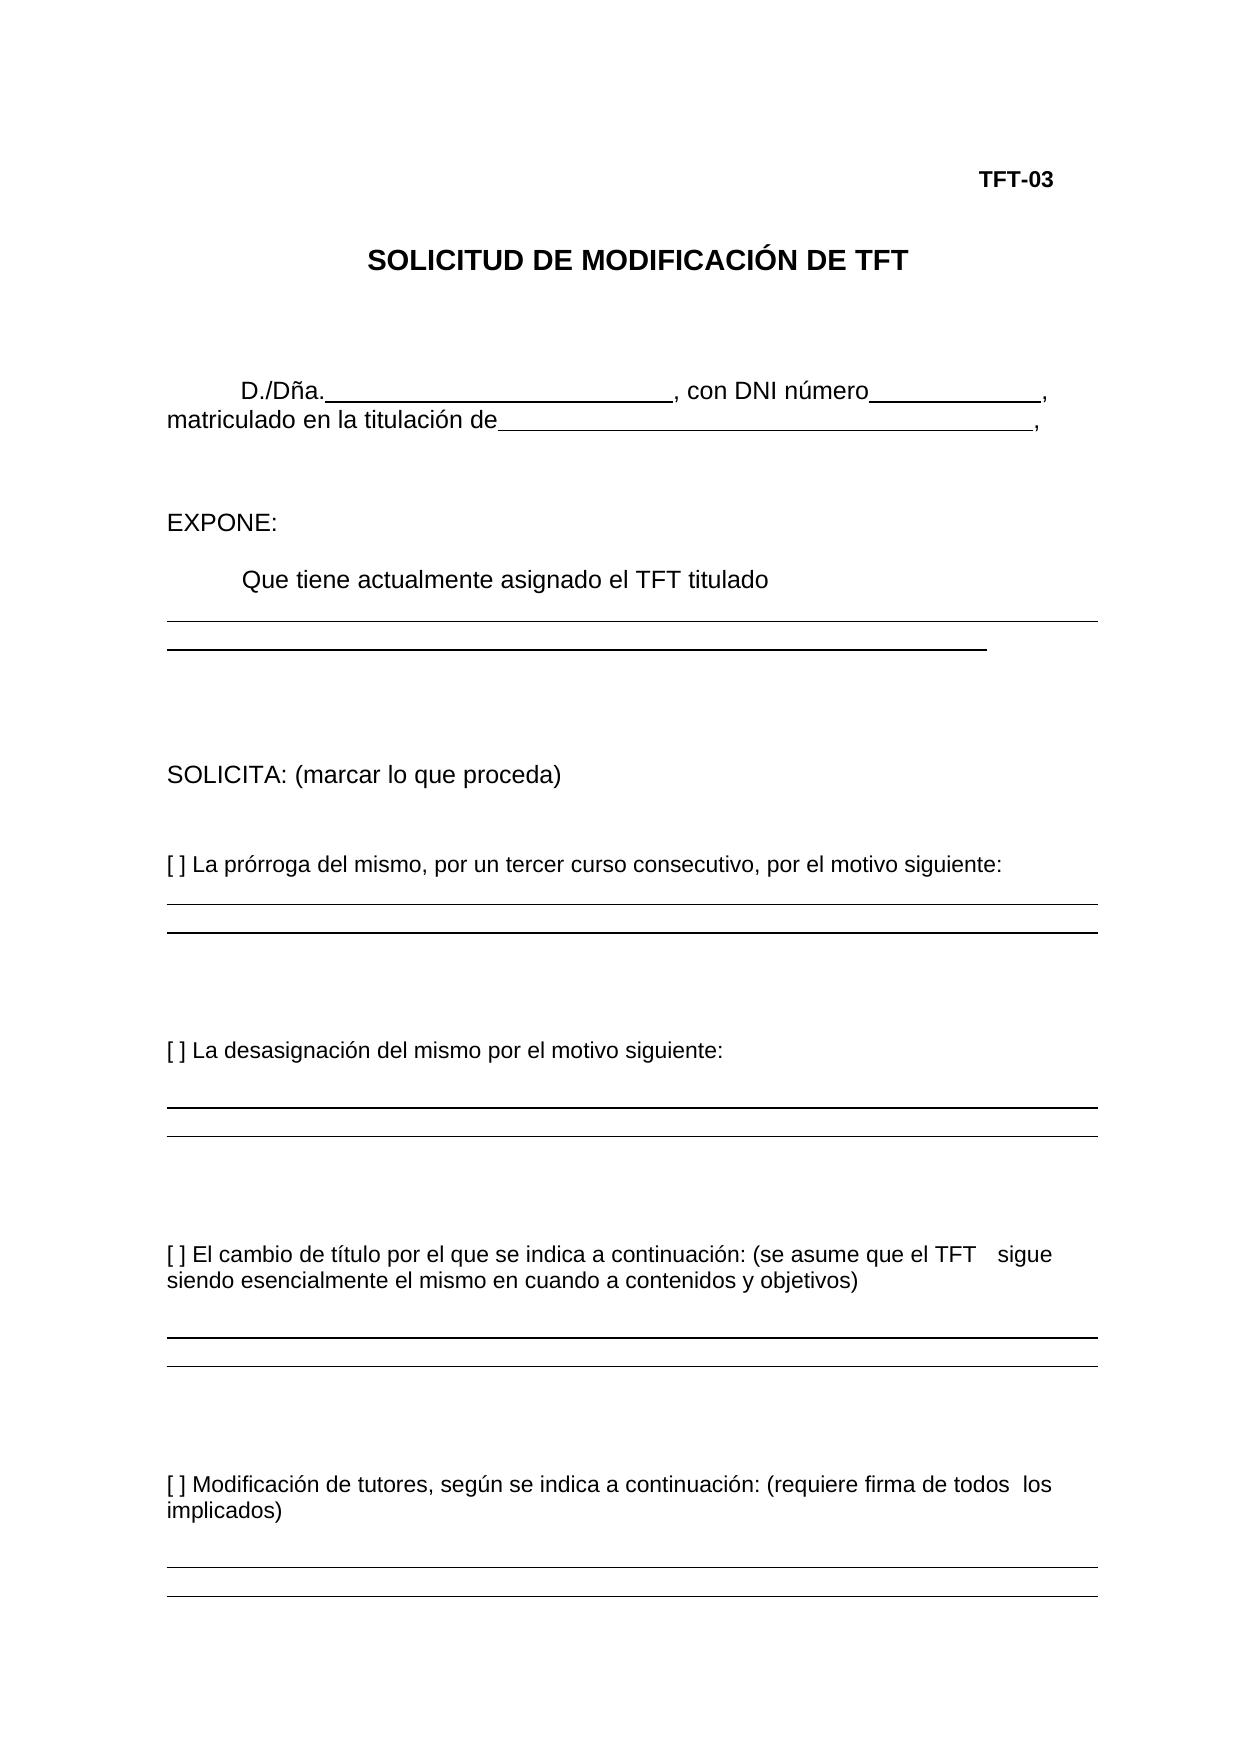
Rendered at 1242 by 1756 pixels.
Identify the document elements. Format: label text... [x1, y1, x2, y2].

text [ ] La prórroga del mismo, por un tercer curso consecutivo, por el motivo siguiente: [167, 851, 1121, 877]
text EXPONE: [167, 508, 1121, 536]
text SOLICITA: (marcar lo que proceda) [167, 760, 1121, 788]
text Que tiene actualmente asignado el TFT titulado [242, 565, 1121, 594]
text [ ] La desasignación del mismo por el motivo siguiente: [167, 1037, 1121, 1064]
title SOLICITUD DE MODIFICACIÓN DE TFT [366, 243, 909, 276]
text [ ] El cambio de título por el que se indica a continuación: (se asume que el TFT sigue siendo esencialmente el mismo en cuando a contenidos y objetivos) [167, 1241, 1053, 1294]
text TFT-03 [156, 166, 1054, 192]
text D./Dña. , con DNI número , matriculado en la titulación de , [167, 376, 1049, 434]
text [ ] Modificación de tutores, según se indica a continuación: (requiere firma de todos los implicados) [167, 1471, 1089, 1523]
